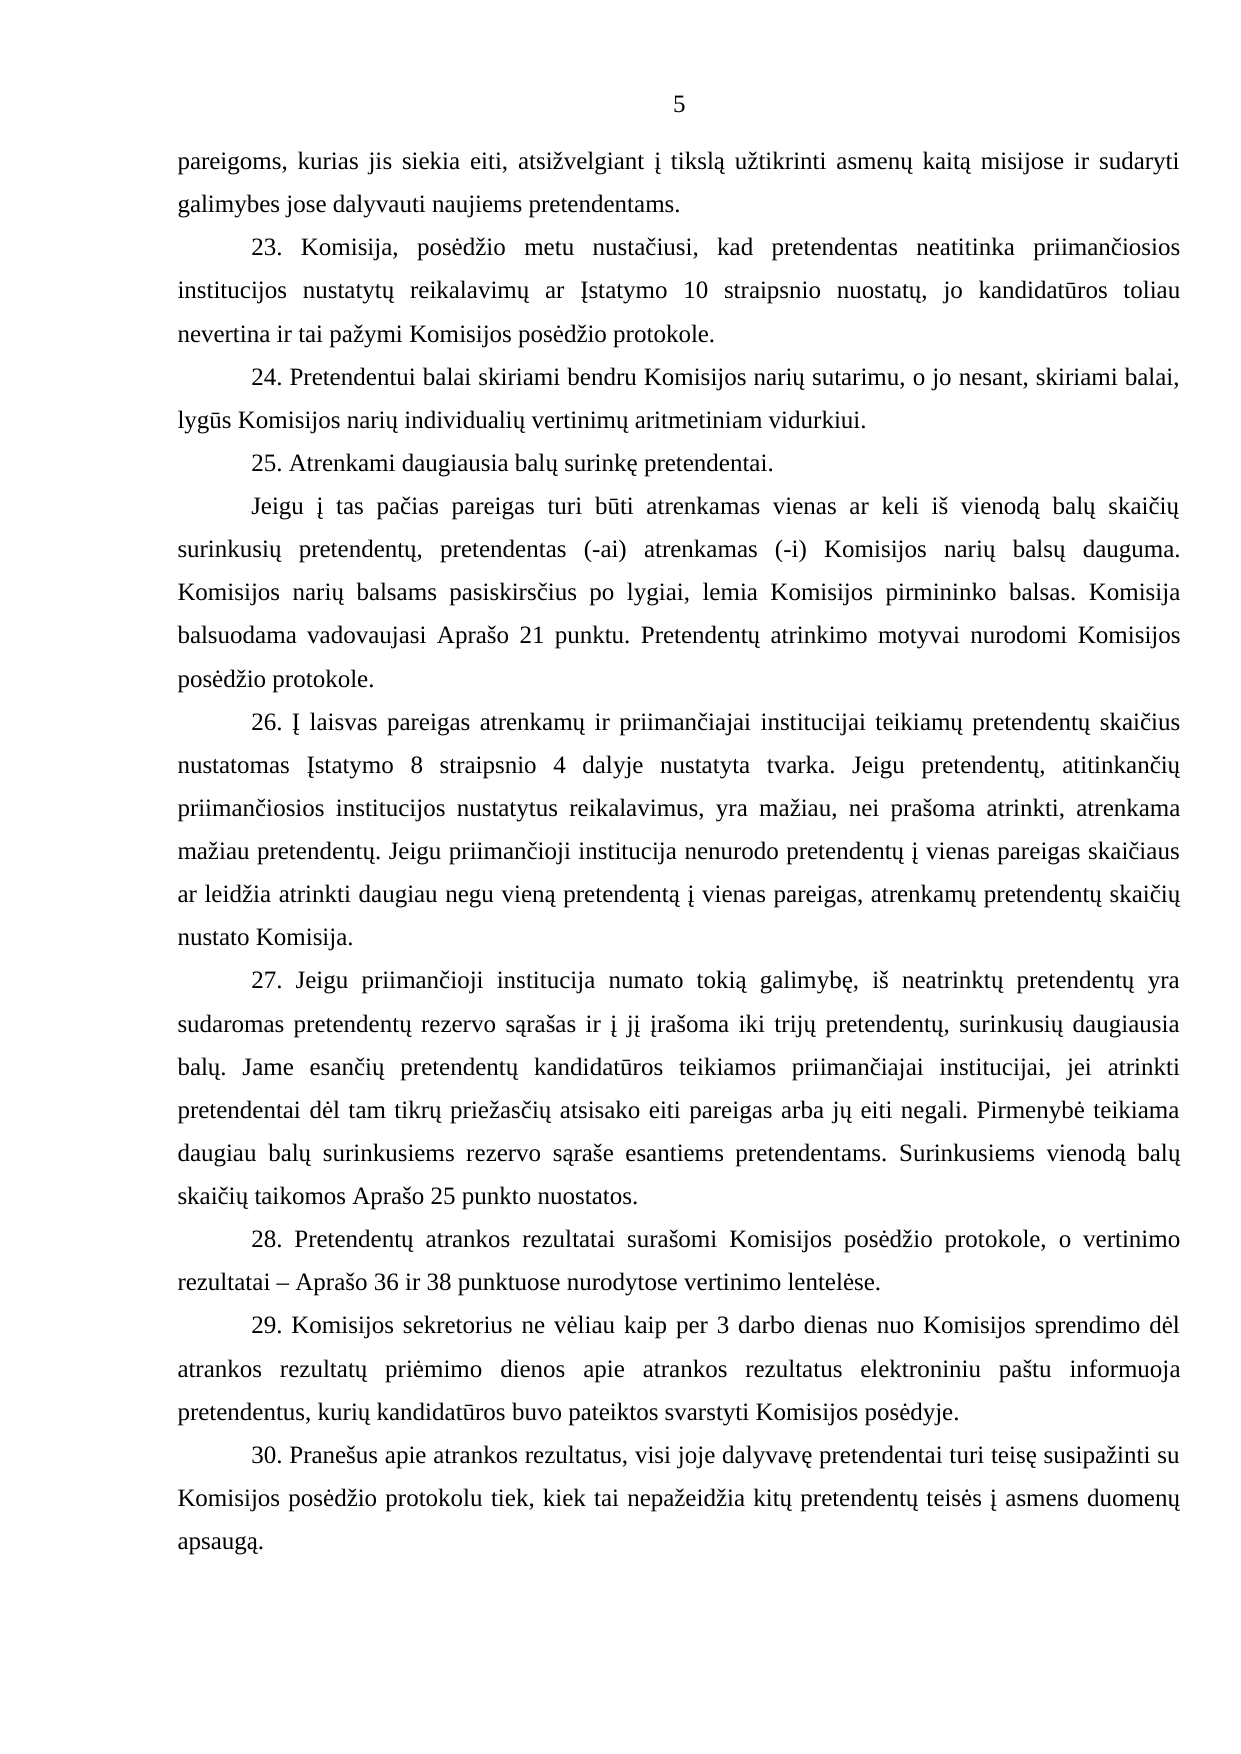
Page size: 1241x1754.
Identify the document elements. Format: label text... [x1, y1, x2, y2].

text 26. Į laisvas pareigas atrenkamų ir priimančiajai institucijai teikiamų pretendentų skaičius nustatomas Įstatymo 8 straipsnio 4 dalyje nustatyta tvarka. Jeigu pretendentų, atitinkančių priimančiosios institucijos nustatytus reikalavimus, yra mažiau, nei prašoma atrinkti, atrenkama mažiau pretendentų. Jeigu priimančioji institucija nenurodo pretendentų į vienas pareigas skaičiaus ar leidžia atrinkti daugiau negu vieną pretendentą į vienas pareigas, atrenkamų pretendentų skaičių nustato Komisija. [177, 707, 1181, 951]
text 30. Pranešus apie atrankos rezultatus, visi joje dalyvavę pretendentai turi teisę susipažinti su Komisijos posėdžio protokolu tiek, kiek tai nepažeidžia kitų pretendentų teisės į asmens duomenų apsaugą. [177, 1440, 1181, 1555]
text 29. Komisijos sekretorius ne vėliau kaip per 3 darbo dienas nuo Komisijos sprendimo dėl atrankos rezultatų priėmimo dienos apie atrankos rezultatus elektroniniu paštu informuoja pretendentus, kurių kandidatūros buvo pateiktos svarstyti Komisijos posėdyje. [177, 1311, 1181, 1426]
text pareigoms, kurias jis siekia eiti, atsižvelgiant į tikslą užtikrinti asmenų kaitą misijose ir sudaryti galimybes jose dalyvauti naujiems pretendentams. [177, 146, 1181, 218]
text 23. Komisija, posėdžio metu nustačiusi, kad pretendentas neatitinka priimančiosios institucijos nustatytų reikalavimų ar Įstatymo 10 straipsnio nuostatų, jo kandidatūros toliau nevertina ir tai pažymi Komisijos posėdžio protokole. [177, 232, 1181, 347]
text Jeigu į tas pačias pareigas turi būti atrenkamas vienas ar keli iš vienodą balų skaičių surinkusių pretendentų, pretendentas (-ai) atrenkamas (-i) Komisijos narių balsų dauguma. Komisijos narių balsams pasiskirsčius po lygiai, lemia Komisijos pirmininko balsas. Komisija balsuodama vadovaujasi Aprašo 21 punktu. Pretendentų atrinkimo motyvai nurodomi Komisijos posėdžio protokole. [177, 491, 1181, 692]
text 24. Pretendentui balai skiriami bendru Komisijos narių sutarimu, o jo nesant, skiriami balai, lygūs Komisijos narių individualių vertinimų aritmetiniam vidurkiui. [177, 362, 1181, 434]
text 25. Atrenkami daugiausia balų surinkę pretendentai. [177, 448, 1181, 477]
text 28. Pretendentų atrankos rezultatai surašomi Komisijos posėdžio protokole, o vertinimo rezultatai – Aprašo 36 ir 38 punktuose nurodytose vertinimo lentelėse. [177, 1224, 1181, 1296]
text 27. Jeigu priimančioji institucija numato tokią galimybę, iš neatrinktų pretendentų yra sudaromas pretendentų rezervo sąrašas ir į jį įrašoma iki trijų pretendentų, surinkusių daugiausia balų. Jame esančių pretendentų kandidatūros teikiamos priimančiajai institucijai, jei atrinkti pretendentai dėl tam tikrų priežasčių atsisako eiti pareigas arba jų eiti negali. Pirmenybė teikiama daugiau balų surinkusiems rezervo sąraše esantiems pretendentams. Surinkusiems vienodą balų skaičių taikomos Aprašo 25 punkto nuostatos. [177, 966, 1181, 1210]
